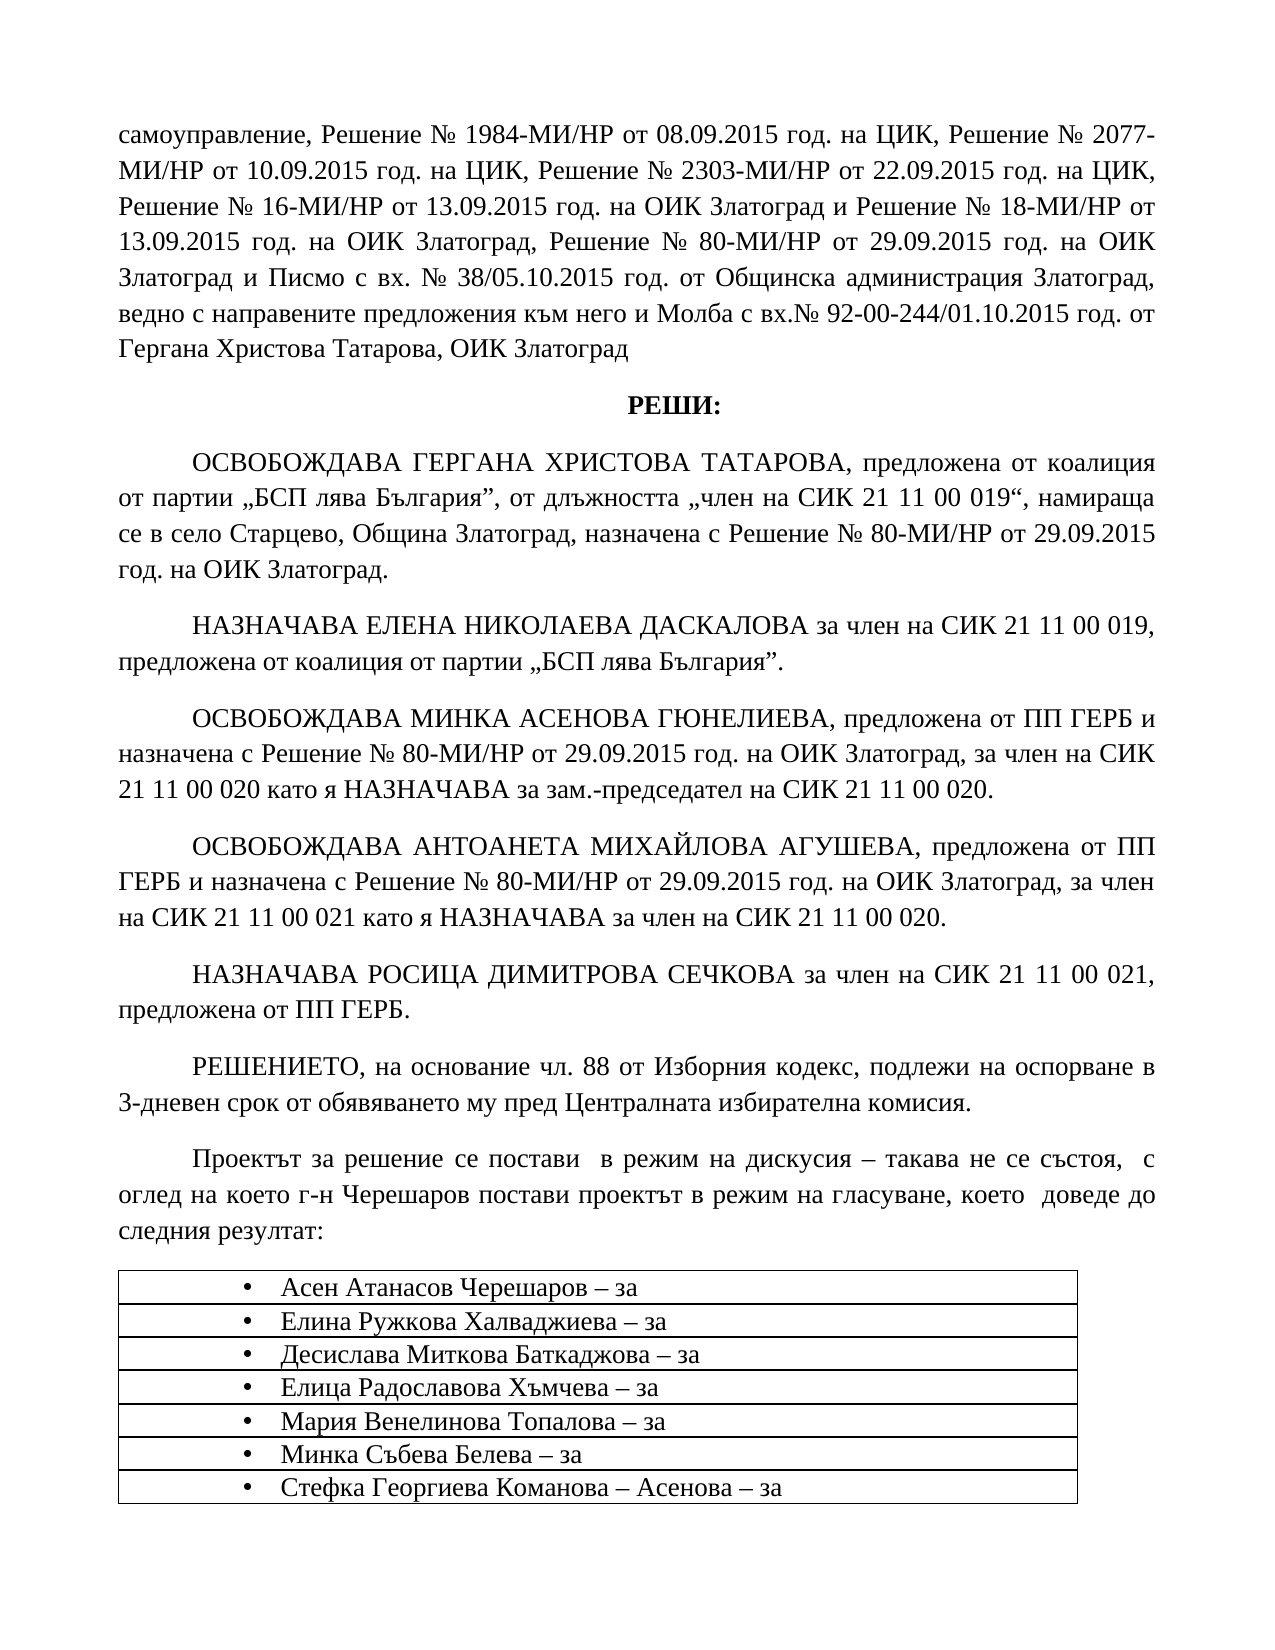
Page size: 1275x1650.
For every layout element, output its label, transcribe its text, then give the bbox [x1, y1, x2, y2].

text РЕШИ: [118, 389, 1157, 420]
table_header Асен Атанасов Черешаров – за [119, 1271, 1077, 1303]
text НАЗНАЧАВА РОСИЦА ДИМИТРОВА СЕЧКОВА за член на СИК 21 11 00 021, предложена от ПП ГЕРБ. [118, 958, 1157, 1024]
text самоуправление, Решение № 1984-МИ/НР от 08.09.2015 год. на ЦИК, Решение № 2077-МИ/НР от 10.09.2015 год. на ЦИК, Решение № 2303-МИ/НР от 22.09.2015 год. на ЦИК, Решение № 16-МИ/НР от 13.09.2015 год. на ОИК Златоград и Решение № 18-МИ/НР от 13.09.2015 год. на ОИК Златоград, Решение № 80-МИ/НР от 29.09.2015 год. на ОИК Златоград и Писмо с вх. № 38/05.10.2015 год. от Общинска администрация Златоград, ведно с направените предложения към него и Молба с вх.№ 92-00-244/01.10.2015 год. от Гергана Христова Татарова, ОИК Златоград [118, 118, 1157, 364]
text ОСВОБОЖДАВА ГЕРГАНА ХРИСТОВА ТАТАРОВА, предложена от коалиция от партии „БСП лява България”, от длъжността „член на СИК 21 11 00 019“, намираща се в село Старцево, Община Златоград, назначена с Решение № 80-МИ/НР от 29.09.2015 год. на ОИК Златоград. [118, 446, 1157, 584]
text НАЗНАЧАВА ЕЛЕНА НИКОЛАЕВА ДАСКАЛОВА за член на СИК 21 11 00 019, предложена от коалиция от партии „БСП лява България”. [118, 609, 1157, 676]
table_cell Стефка Георгиева Команова – Асенова – за [119, 1471, 1077, 1503]
text РЕШЕНИEТО, на основание чл. 88 от Изборния кодекс, подлежи на оспорване в 3-дневен срок от обявяването му пред Централната избирателна комисия. [118, 1050, 1157, 1117]
text Проектът за решение се постави в режим на дискусия – такава не се състоя, с оглед на което г-н Черешаров постави проектът в режим на гласуване, което доведе до следния резултат: [118, 1142, 1157, 1245]
text ОСВОБОЖДАВА МИНКА АСЕНОВА ГЮНЕЛИЕВА, предложена от ПП ГЕРБ и назначена с Решение № 80-МИ/НР от 29.09.2015 год. на ОИК Златоград, за член на СИК 21 11 00 020 като я НАЗНАЧАВА за зам.-председател на СИК 21 11 00 020. [118, 702, 1157, 804]
text ОСВОБОЖДАВА АНТОАНЕТА МИХАЙЛОВА АГУШЕВА, предложена от ПП ГЕРБ и назначена с Решение № 80-МИ/НР от 29.09.2015 год. на ОИК Златоград, за член на СИК 21 11 00 021 като я НАЗНАЧАВА за член на СИК 21 11 00 020. [118, 830, 1157, 932]
table_cell Елина Ружкова Халваджиева – за [119, 1305, 1077, 1336]
table_cell Елица Радославова Хъмчева – за [119, 1371, 1077, 1403]
table_cell Десислава Миткова Баткаджова – за [119, 1338, 1077, 1369]
table_cell Минка Събева Белева – за [119, 1438, 1077, 1469]
table_cell Мария Венелинова Топалова – за [119, 1405, 1077, 1436]
